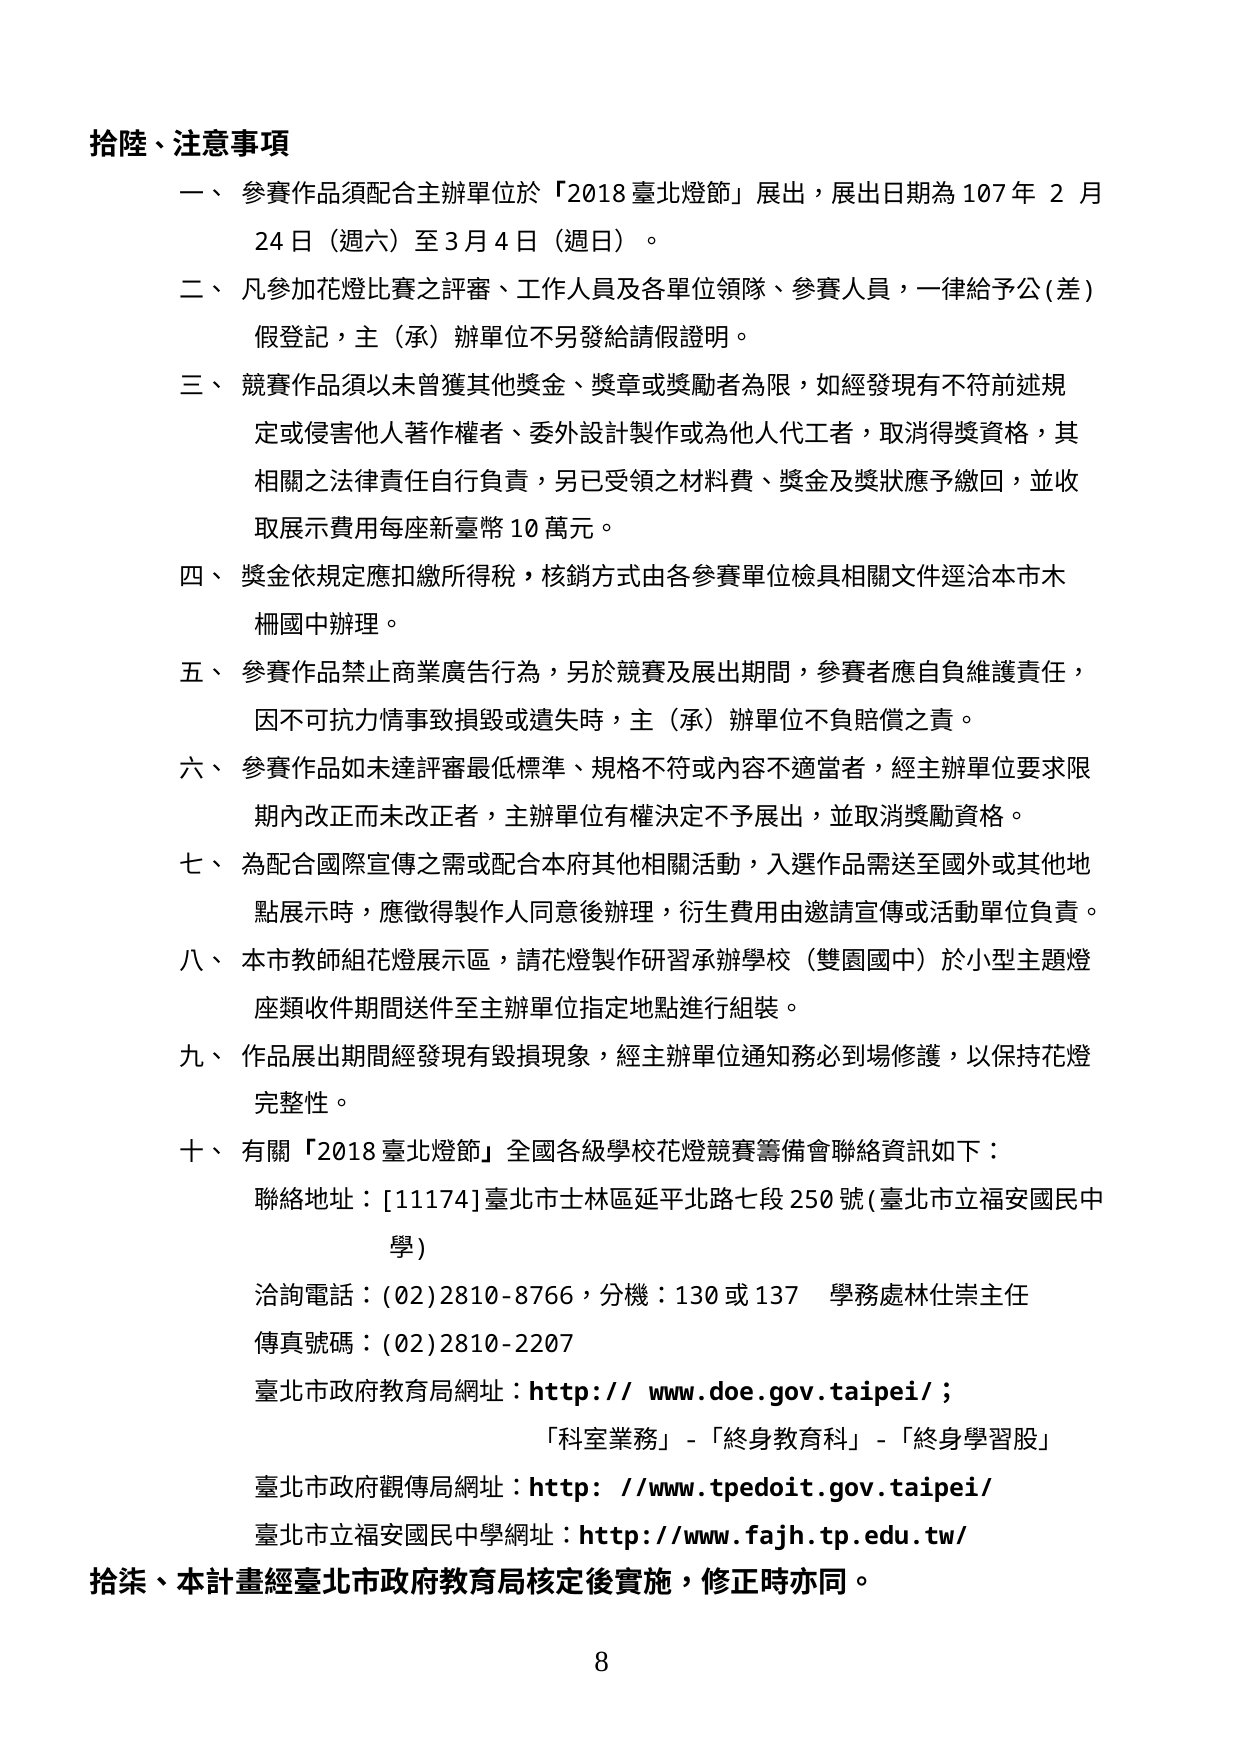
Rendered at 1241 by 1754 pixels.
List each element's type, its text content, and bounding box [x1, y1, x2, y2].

text 九、 作品展出期間經發現有毀損現象，經主辦單位通知務必到場修護，以保持花燈 [89, 1027, 1151, 1074]
text 完整性。 [89, 1074, 1151, 1122]
text 期內改正而未改正者，主辦單位有權決定不予展出，並取消獎勵資格。 [89, 787, 1151, 835]
text 聯絡地址：[11174]臺北市士林區延平北路七段250號(臺北市立福安國民中 [89, 1170, 1151, 1218]
text 座類收件期間送件至主辦單位指定地點進行組裝。 [89, 979, 1151, 1027]
text 洽詢電話：(02)2810-8766，分機：130或137 學務處林仕崇主任 [89, 1266, 1151, 1314]
text 學) [89, 1218, 1151, 1266]
text 臺北市政府觀傳局網址：http: //www.tpedoit.gov.taipei/ [89, 1458, 1151, 1506]
text 點展示時，應徵得製作人同意後辦理，衍生費用由邀請宣傳或活動單位負責。 [89, 883, 1151, 931]
text 二、 凡參加花燈比賽之評審、工作人員及各單位領隊、參賽人員，一律給予公(差) [89, 260, 1151, 308]
text 七、 為配合國際宣傳之需或配合本府其他相關活動，入選作品需送至國外或其他地 [89, 835, 1151, 883]
text 「科室業務」-「終身教育科」-「終身學習股」 [89, 1410, 1151, 1458]
text 假登記，主（承）辦單位不另發給請假證明。 [89, 308, 1151, 356]
text 定或侵害他人著作權者、委外設計製作或為他人代工者，取消得獎資格，其 [89, 404, 1151, 452]
text 一、 參賽作品須配合主辦單位於「2018臺北燈節」展出，展出日期為107年 2 月 [89, 164, 1151, 212]
text 四、 獎金依規定應扣繳所得稅，核銷方式由各參賽單位檢具相關文件逕洽本市木 [89, 547, 1151, 595]
text 取展示費用每座新臺幣10萬元。 [89, 499, 1151, 547]
text 柵國中辦理。 [89, 595, 1151, 643]
text 八、 本市教師組花燈展示區，請花燈製作研習承辦學校（雙園國中）於小型主題燈 [89, 931, 1151, 979]
text 臺北市立福安國民中學網址：http://www.fajh.tp.edu.tw/ [89, 1506, 1151, 1554]
text 相關之法律責任自行負責，另已受領之材料費、獎金及獎狀應予繳回，並收 [89, 452, 1151, 499]
text 十、 有關「2018臺北燈節」全國各級學校花燈競賽籌備會聯絡資訊如下： [89, 1122, 1151, 1170]
text 因不可抗力情事致損毀或遺失時，主（承）辦單位不負賠償之責。 [89, 691, 1151, 739]
text 六、 參賽作品如未達評審最低標準、規格不符或內容不適當者，經主辦單位要求限 [89, 739, 1151, 787]
text 五、 參賽作品禁止商業廣告行為，另於競賽及展出期間，參賽者應自負維護責任， [89, 643, 1151, 691]
text 拾柒、本計畫經臺北市政府教育局核定後實施，修正時亦同。 [89, 1554, 1151, 1602]
text 傳真號碼：(02)2810-2207 [89, 1314, 1151, 1362]
text 三、 競賽作品須以未曾獲其他獎金、獎章或獎勵者為限，如經發現有不符前述規 [89, 356, 1151, 404]
text 拾陸、注意事項 [89, 116, 1151, 164]
text 臺北市政府教育局網址：http:// www.doe.gov.taipei/； [89, 1362, 1151, 1410]
text 24日（週六）至3月4日（週日）。 [89, 212, 1151, 260]
